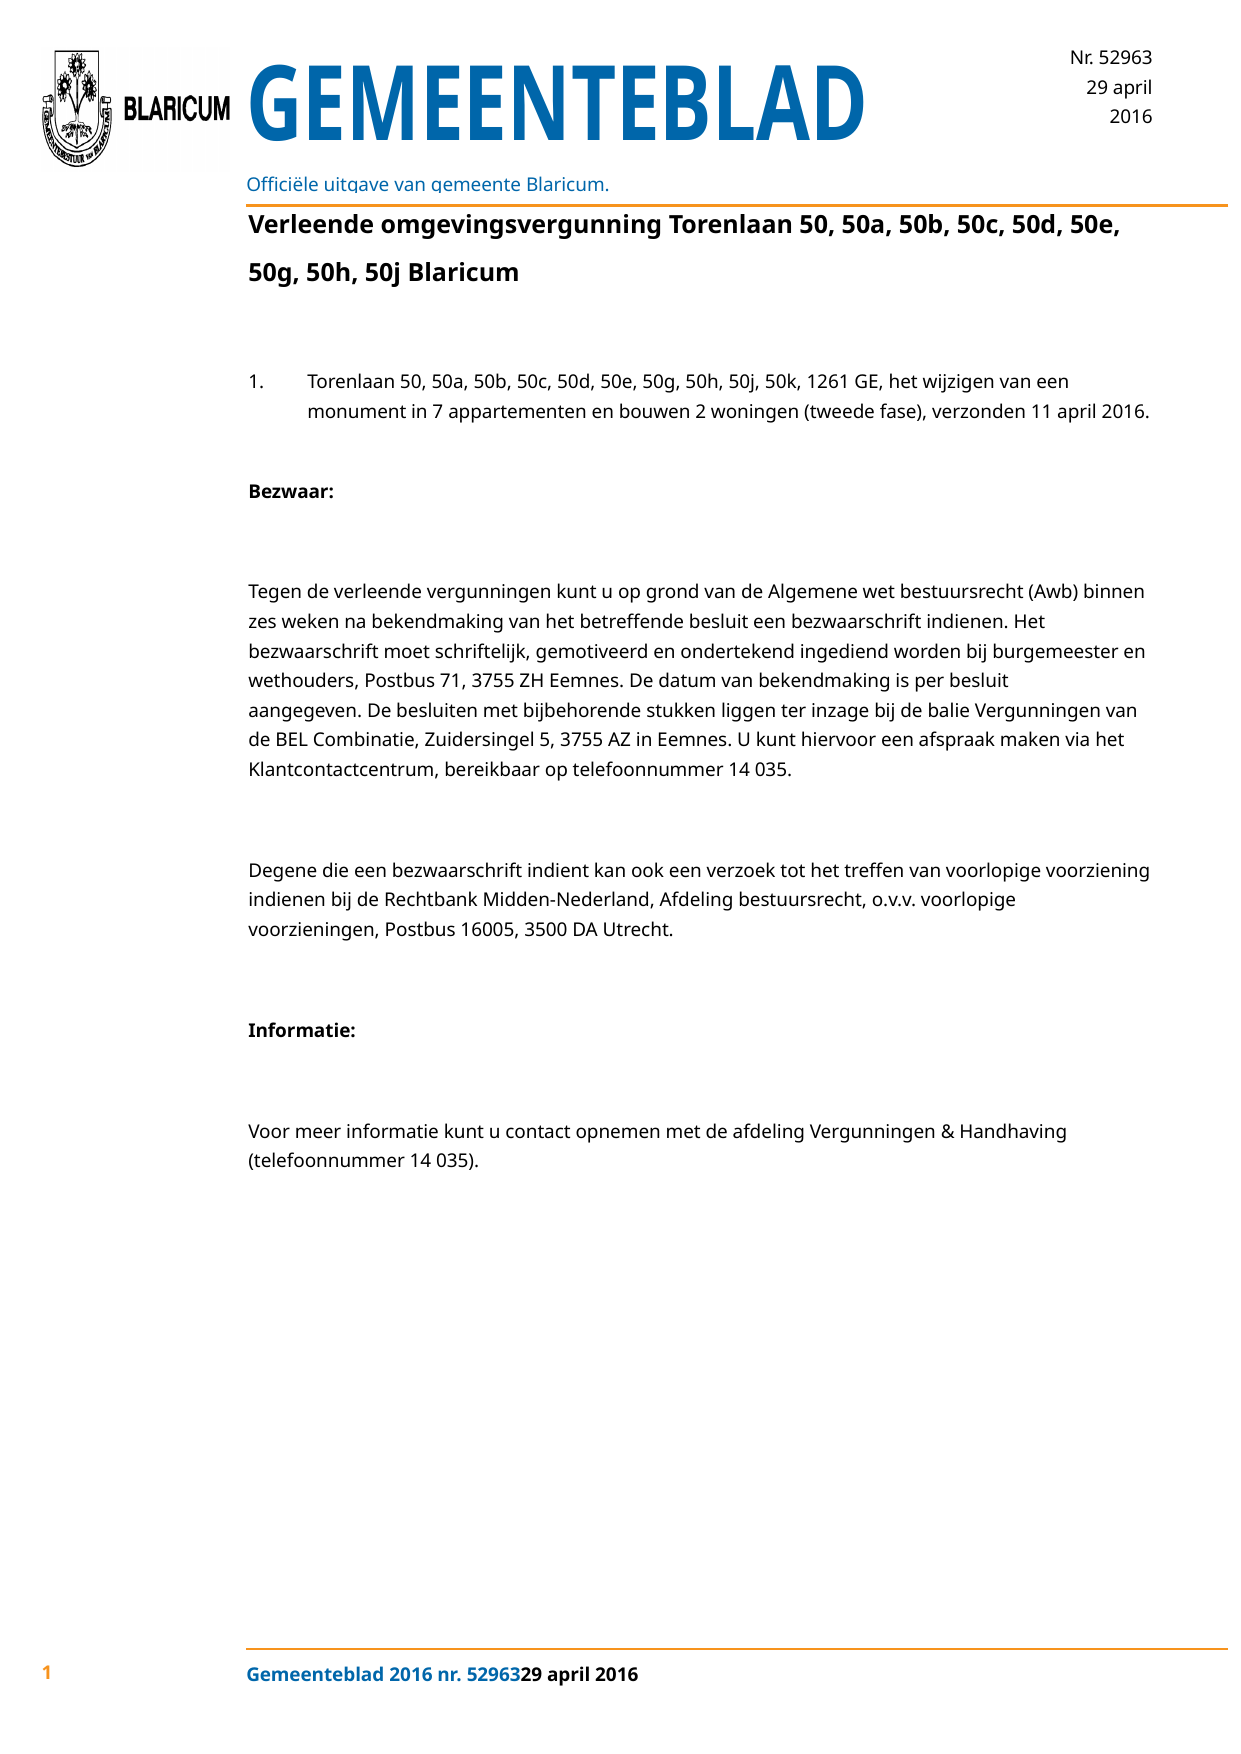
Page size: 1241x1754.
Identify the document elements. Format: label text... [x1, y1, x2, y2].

text Verleende omgevingsvergunning Torenlaan 50, 50a, 50b, 50c, 50d, 50e, 50g, 50h, 50j Blaricum [248, 207, 1152, 288]
text Informatie: [248, 1017, 1152, 1043]
picture [41, 47, 231, 172]
list Torenlaan 50, 50a, 50b, 50c, 50d, 50e, 50g, 50h, 50j, 50k, 1261 GE, het wijzigen van een monument in 7 appartementen en bouwen 2 woningen (tweede fase), verzonden 11 april 2016. [248, 368, 1152, 424]
text Voor meer informatie kunt u contact opnemen met de afdeling Vergunningen & Handhaving (telefoonnummer 14 035). [248, 1118, 1152, 1173]
text Tegen de verleende vergunningen kunt u op grond van de Algemene wet bestuursrecht (Awb) binnen zes weken na bekendmaking van het betreffende besluit een bezwaarschrift indienen. Het bezwaarschrift moet schriftelijk, gemotiveerd en ondertekend ingediend worden bij burgemeester en wethouders, Postbus 71, 3755 ZH Eemnes. De datum van bekendmaking is per besluit aangegeven. De besluiten met bijbehorende stukken liggen ter inzage bij de balie Vergunningen van de BEL Combinatie, Zuidersingel 5, 3755 AZ in Eemnes. U kunt hiervoor een afspraak maken via het Klantcontactcentrum, bereikbaar op telefoonnummer 14 035. [248, 579, 1152, 782]
text Bezwaar: [248, 478, 1152, 504]
text Degene die een bezwaarschrift indient kan ook een verzoek tot het treffen van voorlopige voorziening indienen bij de Rechtbank Midden-Nederland, Afdeling bestuursrecht, o.v.v. voorlopige voorzieningen, Postbus 16005, 3500 DA Utrecht. [248, 857, 1152, 942]
